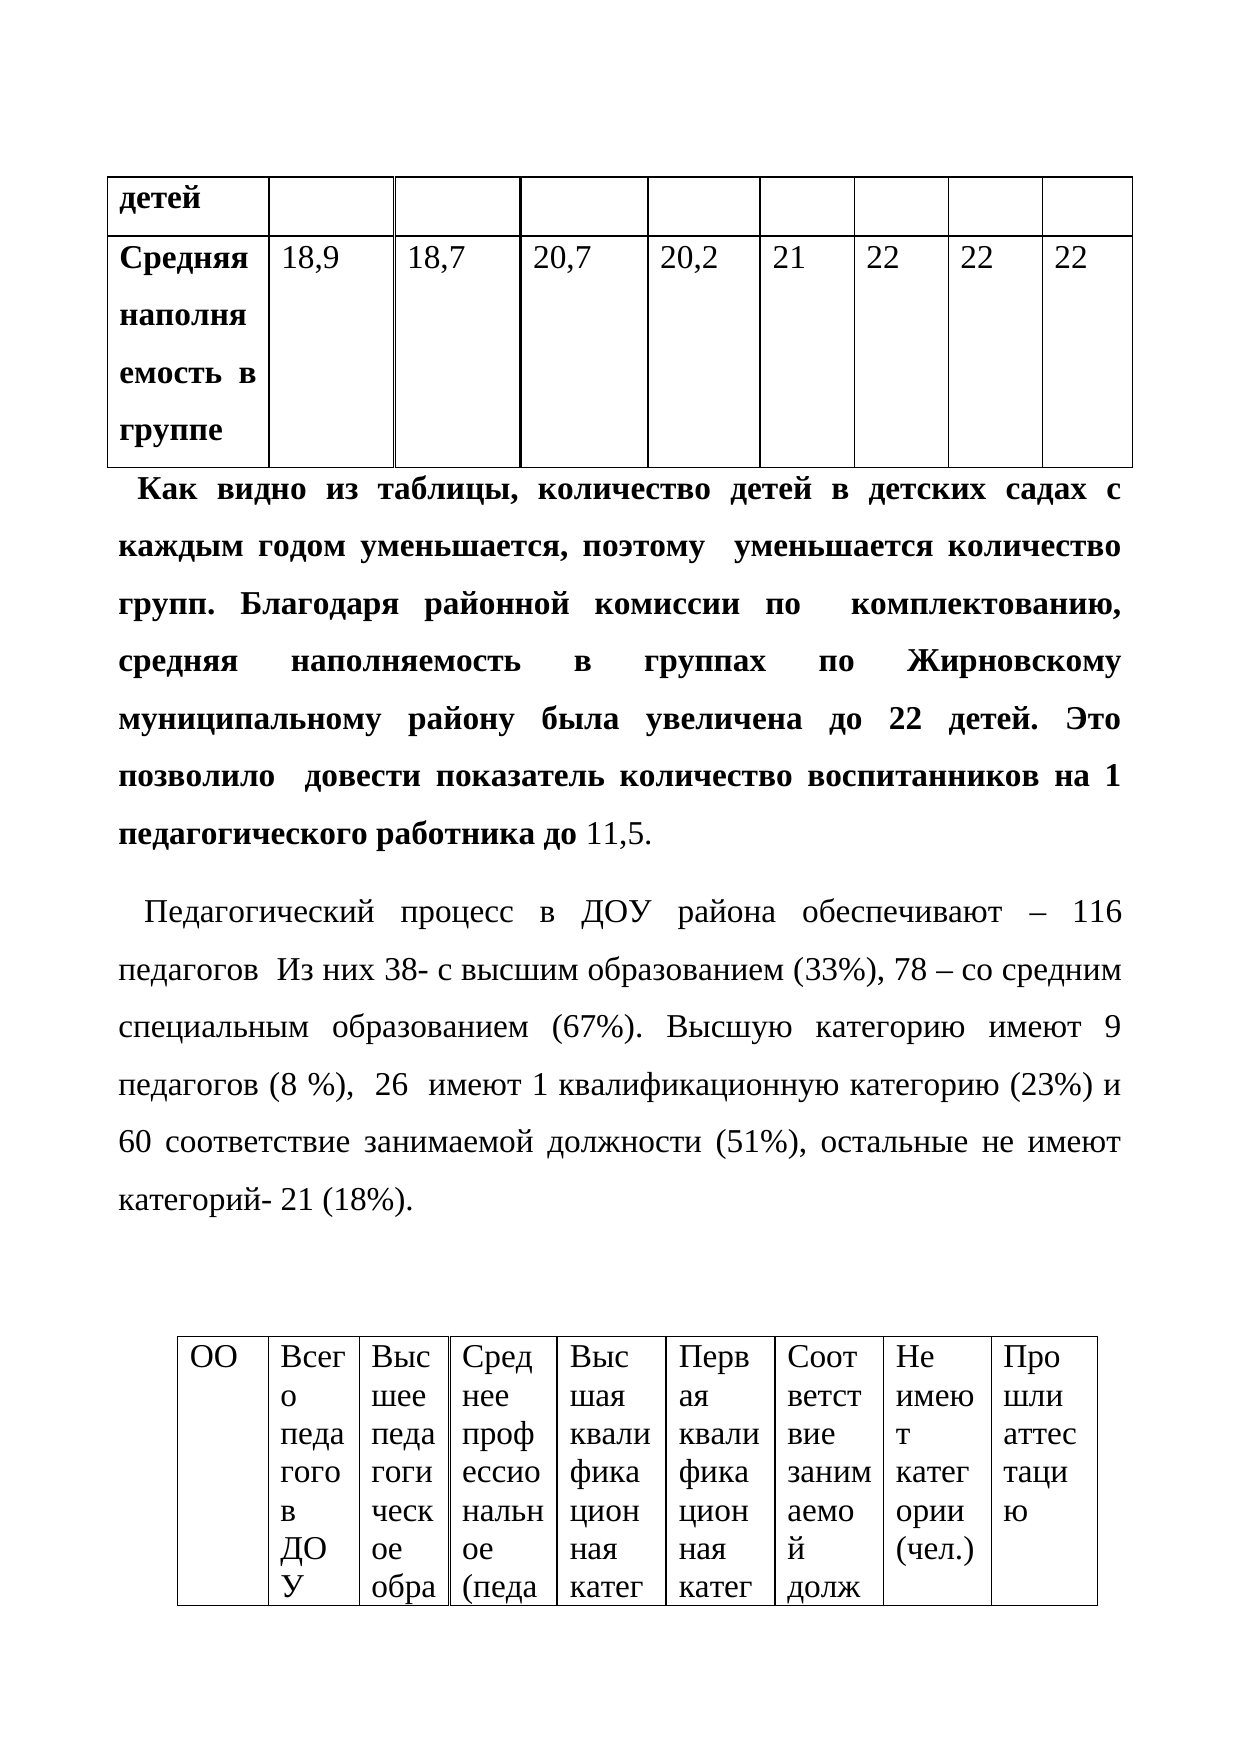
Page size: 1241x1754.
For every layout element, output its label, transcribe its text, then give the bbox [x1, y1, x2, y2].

table_header ОО [178, 1337, 268, 1605]
table_header Среднее профессиональное (педа [451, 1337, 556, 1605]
table_header Всего педагогов ДОУ [269, 1337, 359, 1605]
table_cell [855, 178, 948, 235]
table_cell Средняя наполняемость в группе [108, 237, 268, 467]
table_cell 18,7 [396, 237, 519, 467]
list Педагогический процесс в ДОУ района обеспечивают – 116 педагогов Из них 38- с высшим образованием (33%), 78 – со средним специальным образованием (67%). Высшую категорию имеют 9 педагогов (8 %), 26 имеют 1 квалификационную категорию (23%) и 60 соответствие занимаемой должности (51%), остальные не имеют категорий- 21 (18%). [118, 891, 1122, 1217]
table_cell детей [108, 178, 268, 235]
table_cell [396, 178, 519, 235]
table_cell [761, 178, 854, 235]
table_cell 22 [949, 237, 1042, 467]
table_cell 21 [761, 237, 854, 467]
table_cell 22 [1043, 237, 1132, 467]
table_header Высшая квалификационная катег [558, 1337, 665, 1605]
table_cell 18,9 [270, 237, 393, 467]
table_cell [949, 178, 1042, 235]
table_cell 20,7 [522, 237, 647, 467]
table_cell [270, 178, 393, 235]
table_cell [649, 178, 759, 235]
table_cell 22 [855, 237, 948, 467]
table_cell 20,2 [649, 237, 759, 467]
table_header Соответствие занимаемой долж [776, 1337, 883, 1605]
table_cell [522, 178, 647, 235]
list Как видно из таблицы, количество детей в детских садах с каждым годом уменьшается, поэтому уменьшается количество групп. Благодаря районной комиссии по комплектованию, средняя наполняемость в группах по Жирновскому муниципальному району была увеличена до 22 детей. Это позволило довести показатель количество воспитанников на 1 педагогического работника до 11,5. [118, 468, 1122, 851]
table_header Прошли аттестацию [992, 1337, 1097, 1605]
table_header Высшее педагогическое обра [360, 1337, 448, 1605]
table_header Не имеют категории (чел.) [884, 1337, 991, 1605]
table_header Первая квалификационная катег [667, 1337, 774, 1605]
table_cell [1043, 178, 1132, 235]
